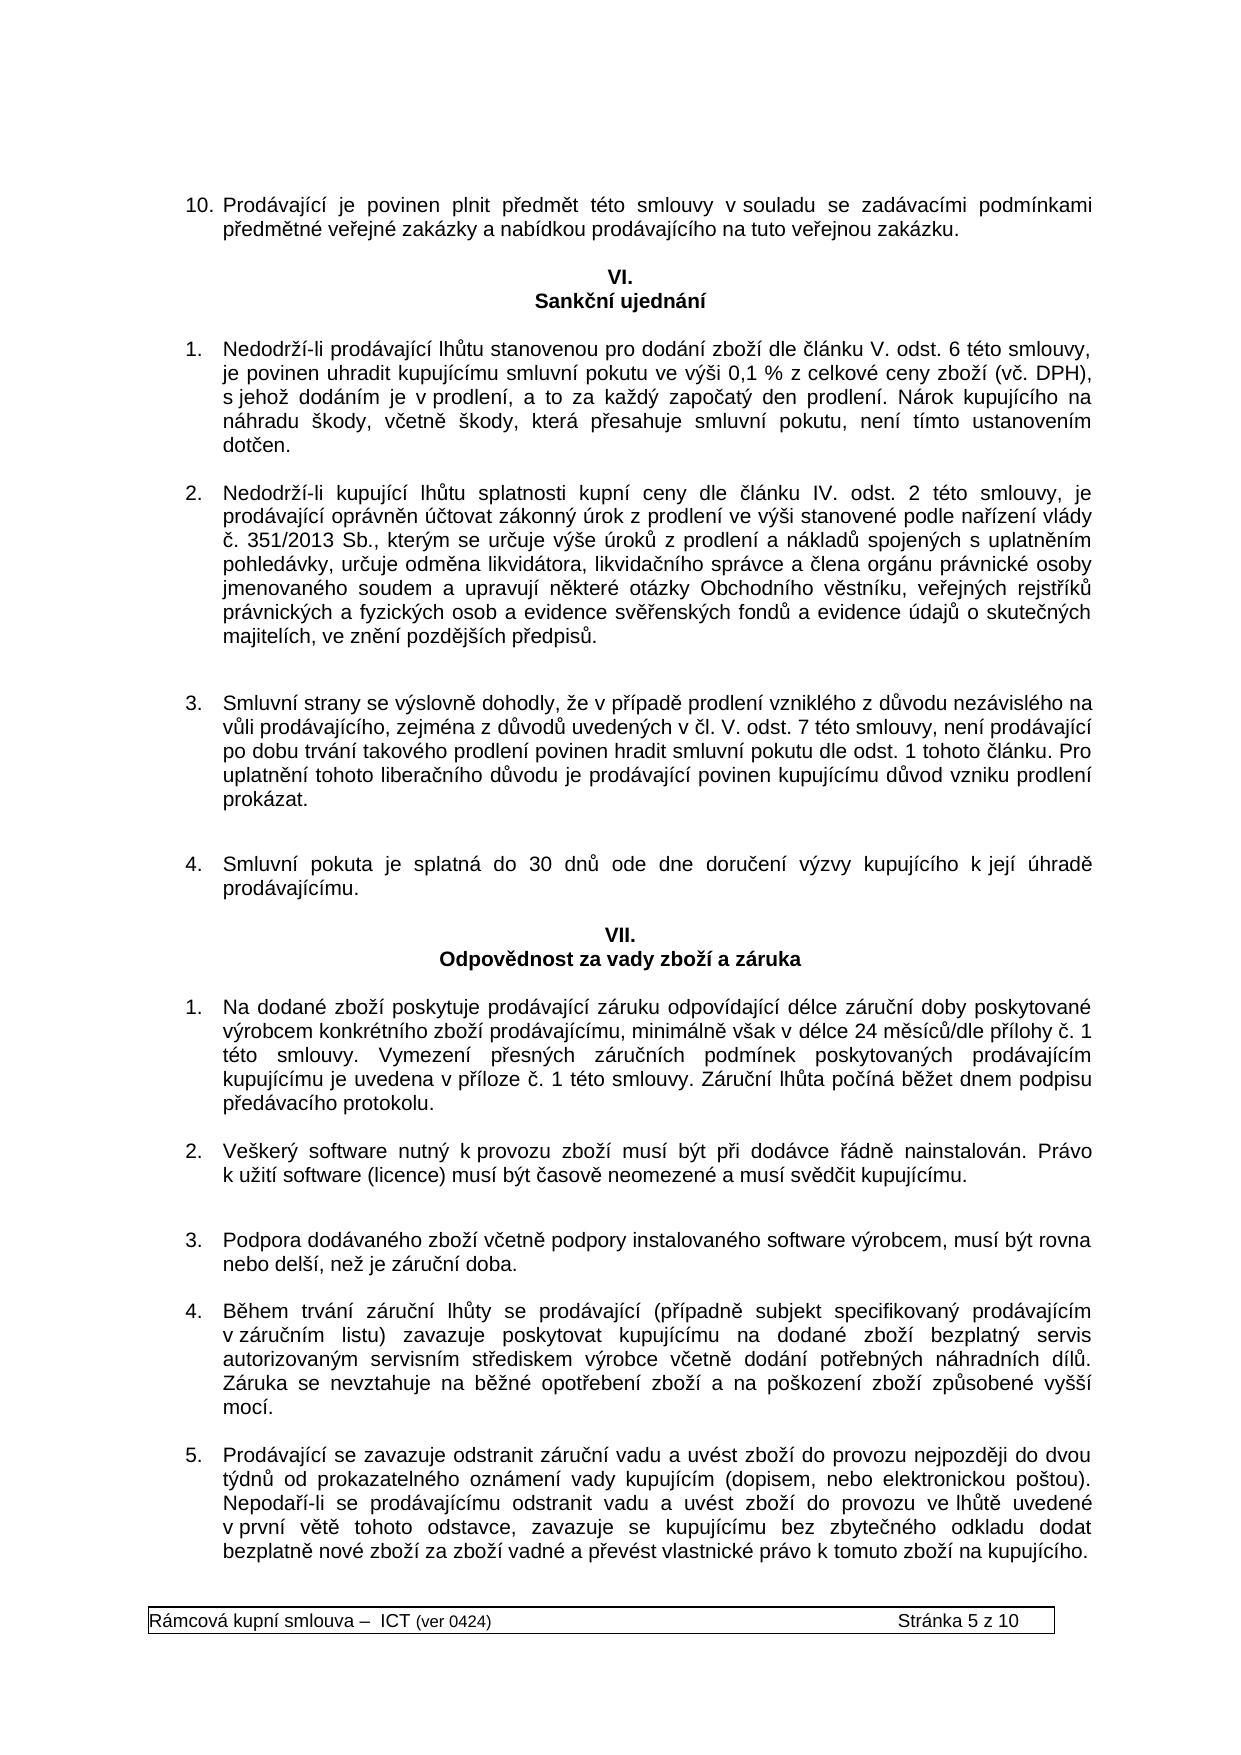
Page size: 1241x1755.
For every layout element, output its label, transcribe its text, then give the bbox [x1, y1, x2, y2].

list Prodávající je povinen plnit předmět této smlouvy v souladu se zadávacími podmínkami předmětné veřejné zakázky a nabídkou prodávajícího na tuto veřejnou zakázku. [185, 193, 1093, 241]
list Na dodané zboží poskytuje prodávající záruku odpovídající délce záruční doby poskytované výrobcem konkrétního zboží prodávajícímu, minimálně však v délce 24 měsíců/dle přílohy č. 1 této smlouvy. Vymezení přesných záručních podmínek poskytovaných prodávajícím kupujícímu je uvedena v příloze č. 1 této smlouvy. Záruční lhůta počíná běžet dnem podpisu předávacího protokolu. [185, 995, 1093, 1115]
list Nedodrží-li prodávající lhůtu stanovenou pro dodání zboží dle článku V. odst. 6 této smlouvy, je povinen uhradit kupujícímu smluvní pokutu ve výši 0,1 % z celkové ceny zboží (vč. DPH), s jehož dodáním je v prodlení, a to za každý započatý den prodlení. Nárok kupujícího na náhradu škody, včetně škody, která přesahuje smluvní pokutu, není tímto ustanovením dotčen. [185, 337, 1093, 456]
list Veškerý software nutný k provozu zboží musí být při dodávce řádně nainstalován. Právo k užití software (licence) musí být časově neomezené a musí svědčit kupujícímu. [185, 1139, 1093, 1187]
list Během trvání záruční lhůty se prodávající (případně subjekt specifikovaný prodávajícím v záručním listu) zavazuje poskytovat kupujícímu na dodané zboží bezplatný servis autorizovaným servisním střediskem výrobce včetně dodání potřebných náhradních dílů. Záruka se nevztahuje na běžné opotřebení zboží a na poškození zboží způsobené vyšší mocí. [185, 1299, 1093, 1419]
list Prodávající se zavazuje odstranit záruční vadu a uvést zboží do provozu nejpozději do dvou týdnů od prokazatelného oznámení vady kupujícím (dopisem, nebo elektronickou poštou). Nepodaří-li se prodávajícímu odstranit vadu a uvést zboží do provozu ve lhůtě uvedené v první větě tohoto odstavce, zavazuje se kupujícímu bez zbytečného odkladu dodat bezplatně nové zboží za zboží vadné a převést vlastnické právo k tomuto zboží na kupujícího. [185, 1443, 1093, 1563]
list Smluvní pokuta je splatná do 30 dnů ode dne doručení výzvy kupujícího k její úhradě prodávajícímu. [185, 851, 1093, 899]
list Smluvní strany se výslovně dohodly, že v případě prodlení vzniklého z důvodu nezávislého na vůli prodávajícího, zejména z důvodů uvedených v čl. V. odst. 7 této smlouvy, není prodávající po dobu trvání takového prodlení povinen hradit smluvní pokutu dle odst. 1 tohoto článku. Pro uplatnění tohoto liberačního důvodu je prodávající povinen kupujícímu důvod vzniku prodlení prokázat. [185, 691, 1093, 811]
subtitle Odpovědnost za vady zboží a záruka [148, 947, 1093, 971]
subtitle Sankční ujednání [148, 289, 1093, 313]
text VII. [148, 923, 1093, 947]
text VI. [148, 265, 1093, 289]
list Podpora dodávaného zboží včetně podpory instalovaného software výrobcem, musí být rovna nebo delší, než je záruční doba. [185, 1227, 1093, 1275]
list Nedodrží-li kupující lhůtu splatnosti kupní ceny dle článku IV. odst. 2 této smlouvy, je prodávající oprávněn účtovat zákonný úrok z prodlení ve výši stanovené podle nařízení vlády č. 351/2013 Sb., kterým se určuje výše úroků z prodlení a nákladů spojených s uplatněním pohledávky, určuje odměna likvidátora, likvidačního správce a člena orgánu právnické osoby jmenovaného soudem a upravují některé otázky Obchodního věstníku, veřejných rejstříků právnických a fyzických osob a evidence svěřenských fondů a evidence údajů o skutečných majitelích, ve znění pozdějších předpisů. [185, 480, 1093, 648]
